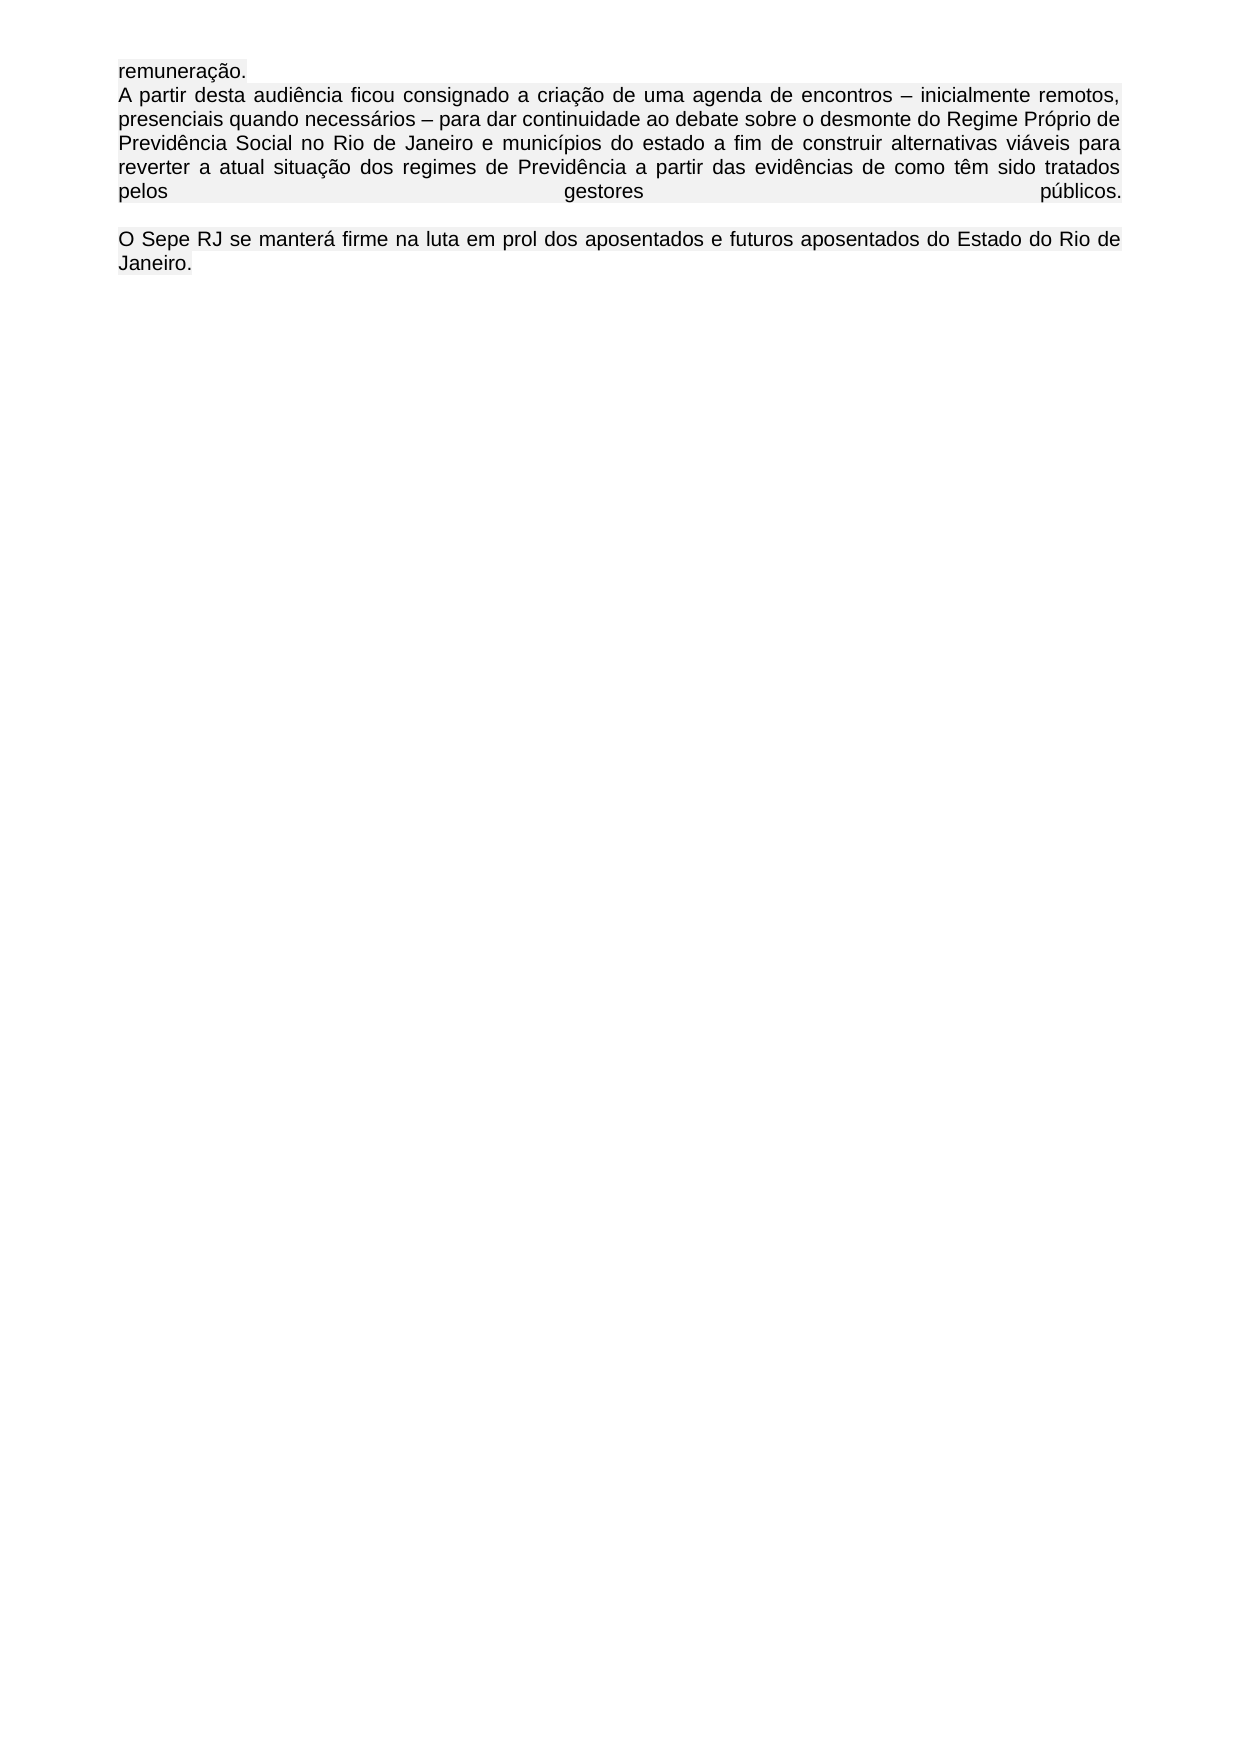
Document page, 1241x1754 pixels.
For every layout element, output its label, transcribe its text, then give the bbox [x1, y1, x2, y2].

text remuneração. A partir desta audiência ficou consignado a criação de uma agenda de encontros – inicialmente remotos, presenciais quando necessários – para dar continuidade ao debate sobre o desmonte do Regime Próprio de Previdência Social no Rio de Janeiro e municípios do estado a fim de construir alternativas viáveis para reverter a atual situação dos regimes de Previdência a partir das evidências de como têm sido tratados pelos gestores públicos. O Sepe RJ se manterá firme na luta em prol dos aposentados e futuros aposentados do Estado do Rio de Janeiro. [118, 59, 1122, 275]
